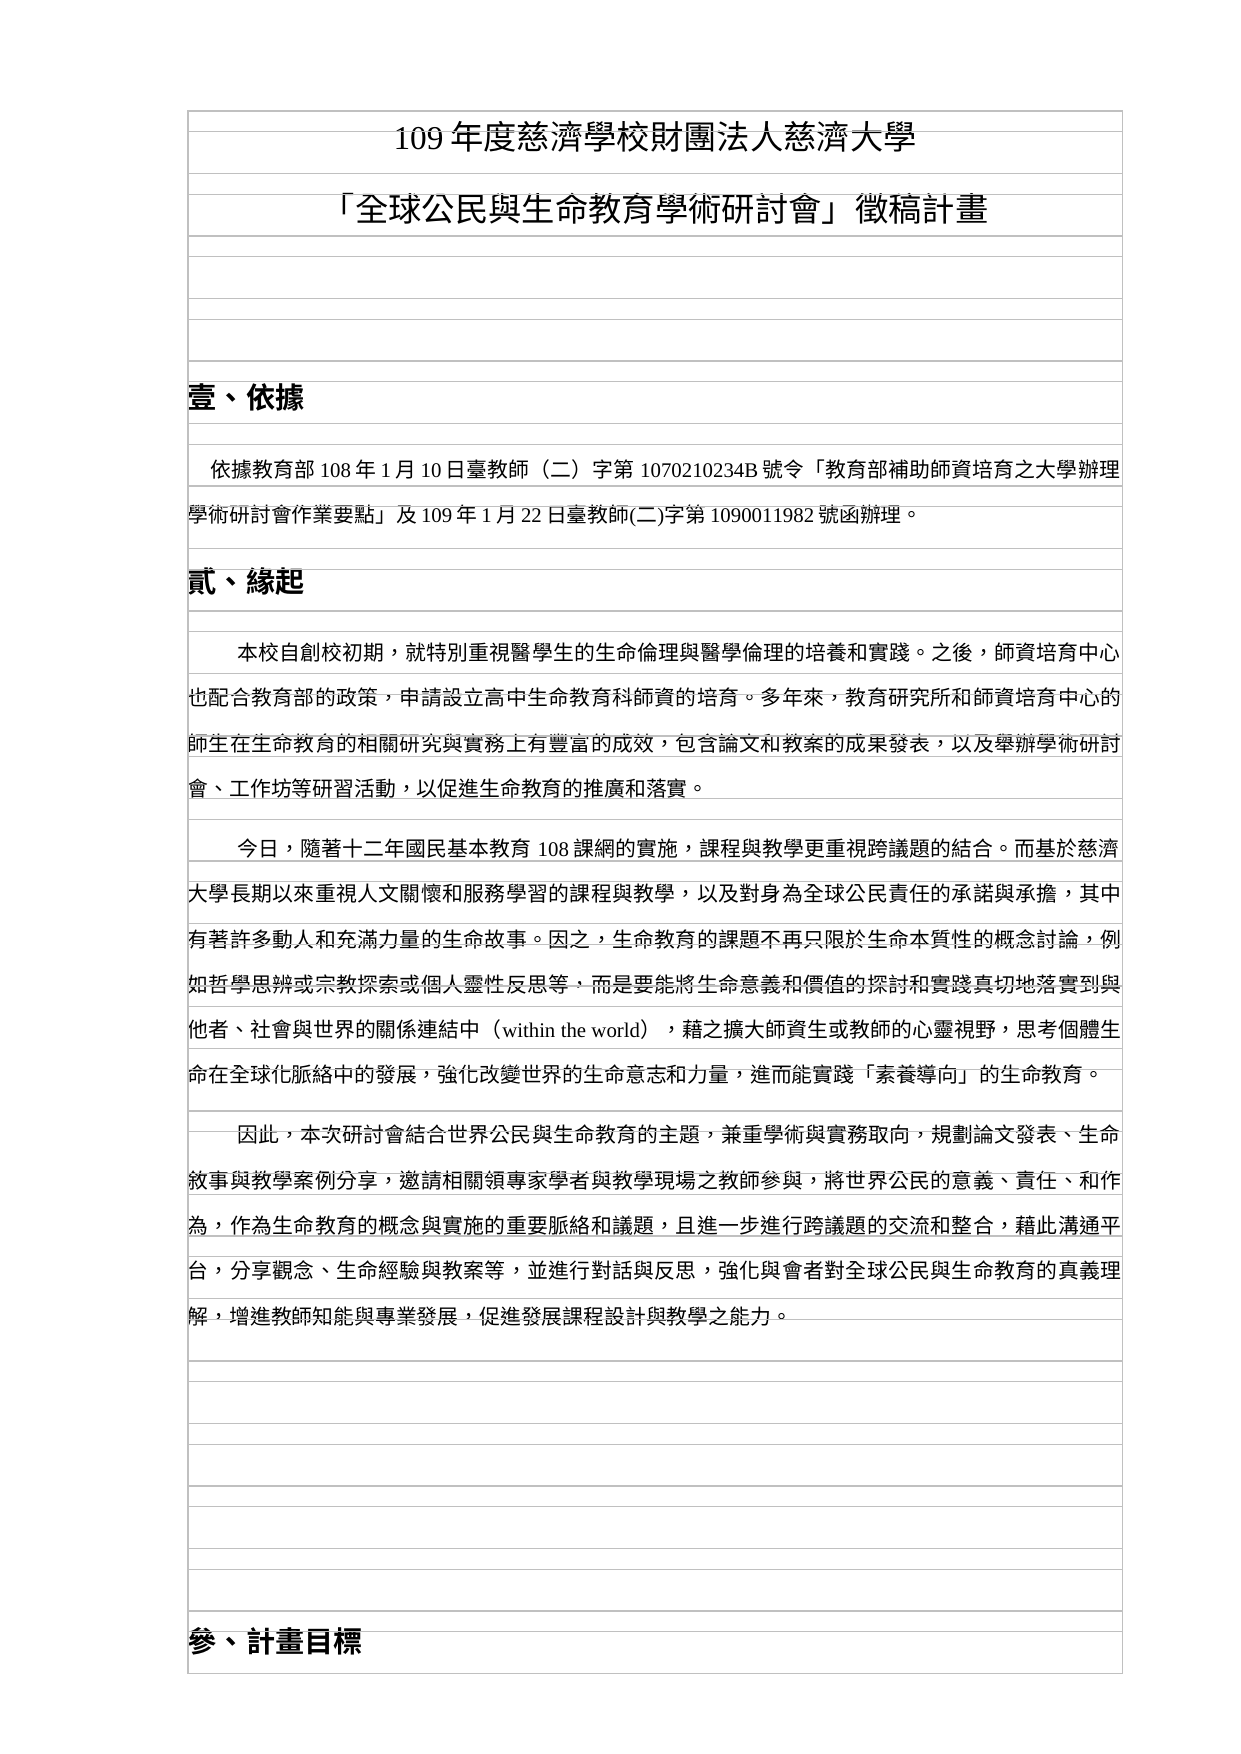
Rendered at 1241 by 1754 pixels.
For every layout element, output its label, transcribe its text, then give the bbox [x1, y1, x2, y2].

text 本校自創校初期，就特別重視醫學生的生命倫理與醫學倫理的培養和實踐。之後，師資培育中心也配合教育部的政策，申請設立高中生命教育科師資的培育。多年來，教育研究所和師資培育中心的師生在生命教育的相關研究與實務上有豐富的成效，包含論文和教案的成果發表，以及舉辦學術研討會、工作坊等研習活動，以促進生命教育的推廣和落實。 [189, 636, 1122, 673]
text 今日，隨著十二年國民基本教育108課網的實施，課程與教學更重視跨議題的結合。而基於慈濟大學長期以來重視人文關懷和服務學習的課程與教學，以及對身為全球公民責任的承諾與承擔，其中有著許多動人和充滿力量的生命故事。因之，生命教育的課題不再只限於生命本質性的概念討論，例如哲學思辨或宗教探索或個人靈性反思等，而是要能將生命意義和價值的探討和實踐真切地落實到與他者、社會與世界的關係連結中（within the world），藉之擴大師資生或教師的心靈視野，思考個體生命在全球化脈絡中的發展，強化改變世界的生命意志和力量，進而能實踐「素養導向」的生命教育。 [189, 882, 1122, 923]
text 壹、依據 [189, 382, 1122, 417]
text 「全球公民與生命教育學術研討會」徵稿計畫 [189, 195, 1122, 231]
text 因此，本次研討會結合世界公民與生命教育的主題，兼重學術與實務取向，規劃論文發表、生命敘事與教學案例分享，邀請相關領專家學者與教學現場之教師參與，將世界公民的意義、責任、和作為，作為生命教育的概念與實施的重要脈絡和議題，且進一步進行跨議題的交流和整合，藉此溝通平台，分享觀念、生命經驗與教案等，並進行對話與反思，強化與會者對全球公民與生命教育的真義理解，增進教師知能與專業發展，促進發展課程設計與教學之能力。 [189, 1132, 1122, 1173]
text [189, 487, 1122, 506]
text 今日，隨著十二年國民基本教育108課網的實施，課程與教學更重視跨議題的結合。而基於慈濟大學長期以來重視人文關懷和服務學習的課程與教學，以及對身為全球公民責任的承諾與承擔，其中有著許多動人和充滿力量的生命故事。因之，生命教育的課題不再只限於生命本質性的概念討論，例如哲學思辨或宗教探索或個人靈性反思等，而是要能將生命意義和價值的探討和實踐真切地落實到與他者、社會與世界的關係連結中（within the world），藉之擴大師資生或教師的心靈視野，思考個體生命在全球化脈絡中的發展，強化改變世界的生命意志和力量，進而能實踐「素養導向」的生命教育。 [189, 1049, 1122, 1069]
text 今日，隨著十二年國民基本教育108課網的實施，課程與教學更重視跨議題的結合。而基於慈濟大學長期以來重視人文關懷和服務學習的課程與教學，以及對身為全球公民責任的承諾與承擔，其中有著許多動人和充滿力量的生命故事。因之，生命教育的課題不再只限於生命本質性的概念討論，例如哲學思辨或宗教探索或個人靈性反思等，而是要能將生命意義和價值的探討和實踐真切地落實到與他者、社會與世界的關係連結中（within the world），藉之擴大師資生或教師的心靈視野，思考個體生命在全球化脈絡中的發展，強化改變世界的生命意志和力量，進而能實踐「素養導向」的生命教育。 [189, 945, 1122, 985]
text [189, 183, 1122, 194]
text 因此，本次研討會結合世界公民與生命教育的主題，兼重學術與實務取向，規劃論文發表、生命敘事與教學案例分享，邀請相關領專家學者與教學現場之教師參與，將世界公民的意義、責任、和作為，作為生命教育的概念與實施的重要脈絡和議題，且進一步進行跨議題的交流和整合，藉此溝通平台，分享觀念、生命經驗與教案等，並進行對話與反思，強化與會者對全球公民與生命教育的真義理解，增進教師知能與專業發展，促進發展課程設計與教學之能力。 [189, 1195, 1122, 1235]
text 貳、緣起 [189, 570, 1122, 601]
text 今日，隨著十二年國民基本教育108課網的實施，課程與教學更重視跨議題的結合。而基於慈濟大學長期以來重視人文關懷和服務學習的課程與教學，以及對身為全球公民責任的承諾與承擔，其中有著許多動人和充滿力量的生命故事。因之，生命教育的課題不再只限於生命本質性的概念討論，例如哲學思辨或宗教探索或個人靈性反思等，而是要能將生命意義和價值的探討和實踐真切地落實到與他者、社會與世界的關係連結中（within the world），藉之擴大師資生或教師的心靈視野，思考個體生命在全球化脈絡中的發展，強化改變世界的生命意志和力量，進而能實踐「素養導向」的生命教育。 [189, 1070, 1122, 1089]
text 109年度慈濟學校財團法人慈濟大學 [189, 132, 1122, 159]
text [189, 558, 1122, 569]
text 今日，隨著十二年國民基本教育108課網的實施，課程與教學更重視跨議題的結合。而基於慈濟大學長期以來重視人文關懷和服務學習的課程與教學，以及對身為全球公民責任的承諾與承擔，其中有著許多動人和充滿力量的生命故事。因之，生命教育的課題不再只限於生命本質性的概念討論，例如哲學思辨或宗教探索或個人靈性反思等，而是要能將生命意義和價值的探討和實踐真切地落實到與他者、社會與世界的關係連結中（within the world），藉之擴大師資生或教師的心靈視野，思考個體生命在全球化脈絡中的發展，強化改變世界的生命意志和力量，進而能實踐「素養導向」的生命教育。 [189, 987, 1122, 1006]
text 今日，隨著十二年國民基本教育108課網的實施，課程與教學更重視跨議題的結合。而基於慈濟大學長期以來重視人文關懷和服務學習的課程與教學，以及對身為全球公民責任的承諾與承擔，其中有著許多動人和充滿力量的生命故事。因之，生命教育的課題不再只限於生命本質性的概念討論，例如哲學思辨或宗教探索或個人靈性反思等，而是要能將生命意義和價值的探討和實踐真切地落實到與他者、社會與世界的關係連結中（within the world），藉之擴大師資生或教師的心靈視野，思考個體生命在全球化脈絡中的發展，強化改變世界的生命意志和力量，進而能實踐「素養導向」的生命教育。 [189, 924, 1122, 944]
text 因此，本次研討會結合世界公民與生命教育的主題，兼重學術與實務取向，規劃論文發表、生命敘事與教學案例分享，邀請相關領專家學者與教學現場之教師參與，將世界公民的意義、責任、和作為，作為生命教育的概念與實施的重要脈絡和議題，且進一步進行跨議題的交流和整合，藉此溝通平台，分享觀念、生命經驗與教案等，並進行對話與反思，強化與會者對全球公民與生命教育的真義理解，增進教師知能與專業發展，促進發展課程設計與教學之能力。 [189, 1257, 1122, 1298]
text 109年度慈濟學校財團法人慈濟大學 [189, 112, 1122, 131]
text [189, 1613, 1122, 1631]
text 今日，隨著十二年國民基本教育108課網的實施，課程與教學更重視跨議題的結合。而基於慈濟大學長期以來重視人文關懷和服務學習的課程與教學，以及對身為全球公民責任的承諾與承擔，其中有著許多動人和充滿力量的生命故事。因之，生命教育的課題不再只限於生命本質性的概念討論，例如哲學思辨或宗教探索或個人靈性反思等，而是要能將生命意義和價值的探討和實踐真切地落實到與他者、社會與世界的關係連結中（within the world），藉之擴大師資生或教師的心靈視野，思考個體生命在全球化脈絡中的發展，強化改變世界的生命意志和力量，進而能實踐「素養導向」的生命教育。 [189, 1007, 1122, 1048]
text 因此，本次研討會結合世界公民與生命教育的主題，兼重學術與實務取向，規劃論文發表、生命敘事與教學案例分享，邀請相關領專家學者與教學現場之教師參與，將世界公民的意義、責任、和作為，作為生命教育的概念與實施的重要脈絡和議題，且進一步進行跨議題的交流和整合，藉此溝通平台，分享觀念、生命經驗與教案等，並進行對話與反思，強化與會者對全球公民與生命教育的真義理解，增進教師知能與專業發展，促進發展課程設計與教學之能力。 [189, 1320, 1122, 1330]
text [189, 375, 1122, 381]
text 今日，隨著十二年國民基本教育108課網的實施，課程與教學更重視跨議題的結合。而基於慈濟大學長期以來重視人文關懷和服務學習的課程與教學，以及對身為全球公民責任的承諾與承擔，其中有著許多動人和充滿力量的生命故事。因之，生命教育的課題不再只限於生命本質性的概念討論，例如哲學思辨或宗教探索或個人靈性反思等，而是要能將生命意義和價值的探討和實踐真切地落實到與他者、社會與世界的關係連結中（within the world），藉之擴大師資生或教師的心靈視野，思考個體生命在全球化脈絡中的發展，強化改變世界的生命意志和力量，進而能實踐「素養導向」的生命教育。 [189, 862, 1122, 881]
text 本校自創校初期，就特別重視醫學生的生命倫理與醫學倫理的培養和實踐。之後，師資培育中心也配合教育部的政策，申請設立高中生命教育科師資的培育。多年來，教育研究所和師資培育中心的師生在生命教育的相關研究與實務上有豐富的成效，包含論文和教案的成果發表，以及舉辦學術研討會、工作坊等研習活動，以促進生命教育的推廣和落實。 [189, 737, 1122, 756]
text 因此，本次研討會結合世界公民與生命教育的主題，兼重學術與實務取向，規劃論文發表、生命敘事與教學案例分享，邀請相關領專家學者與教學現場之教師參與，將世界公民的意義、責任、和作為，作為生命教育的概念與實施的重要脈絡和議題，且進一步進行跨議題的交流和整合，藉此溝通平台，分享觀念、生命經驗與教案等，並進行對話與反思，強化與會者對全球公民與生命教育的真義理解，增進教師知能與專業發展，促進發展課程設計與教學之能力。 [189, 1299, 1122, 1319]
text 因此，本次研討會結合世界公民與生命教育的主題，兼重學術與實務取向，規劃論文發表、生命敘事與教學案例分享，邀請相關領專家學者與教學現場之教師參與，將世界公民的意義、責任、和作為，作為生命教育的概念與實施的重要脈絡和議題，且進一步進行跨議題的交流和整合，藉此溝通平台，分享觀念、生命經驗與教案等，並進行對話與反思，強化與會者對全球公民與生命教育的真義理解，增進教師知能與專業發展，促進發展課程設計與教學之能力。 [189, 1119, 1122, 1131]
text 今日，隨著十二年國民基本教育108課網的實施，課程與教學更重視跨議題的結合。而基於慈濟大學長期以來重視人文關懷和服務學習的課程與教學，以及對身為全球公民責任的承諾與承擔，其中有著許多動人和充滿力量的生命故事。因之，生命教育的課題不再只限於生命本質性的概念討論，例如哲學思辨或宗教探索或個人靈性反思等，而是要能將生命意義和價值的探討和實踐真切地落實到與他者、社會與世界的關係連結中（within the world），藉之擴大師資生或教師的心靈視野，思考個體生命在全球化脈絡中的發展，強化改變世界的生命意志和力量，進而能實踐「素養導向」的生命教育。 [189, 832, 1122, 860]
text 因此，本次研討會結合世界公民與生命教育的主題，兼重學術與實務取向，規劃論文發表、生命敘事與教學案例分享，邀請相關領專家學者與教學現場之教師參與，將世界公民的意義、責任、和作為，作為生命教育的概念與實施的重要脈絡和議題，且進一步進行跨議題的交流和整合，藉此溝通平台，分享觀念、生命經驗與教案等，並進行對話與反思，強化與會者對全球公民與生命教育的真義理解，增進教師知能與專業發展，促進發展課程設計與教學之能力。 [189, 1237, 1122, 1256]
text 學術研討會作業要點」及109年1月22日臺教師(二)字第1090011982號函辦理。 [189, 507, 1122, 529]
text 依據教育部108年1月10日臺教師（二）字第1070210234B號令「教育部補助師資培育之大學辦理 [189, 453, 1122, 485]
text 109年度慈濟學校財團法人慈濟大學 [689, 132, 711, 148]
text 參、計畫目標 [189, 1632, 1122, 1663]
text 因此，本次研討會結合世界公民與生命教育的主題，兼重學術與實務取向，規劃論文發表、生命敘事與教學案例分享，邀請相關領專家學者與教學現場之教師參與，將世界公民的意義、責任、和作為，作為生命教育的概念與實施的重要脈絡和議題，且進一步進行跨議題的交流和整合，藉此溝通平台，分享觀念、生命經驗與教案等，並進行對話與反思，強化與會者對全球公民與生命教育的真義理解，增進教師知能與專業發展，促進發展課程設計與教學之能力。 [189, 1174, 1122, 1194]
text 本校自創校初期，就特別重視醫學生的生命倫理與醫學倫理的培養和實踐。之後，師資培育中心也配合教育部的政策，申請設立高中生命教育科師資的培育。多年來，教育研究所和師資培育中心的師生在生命教育的相關研究與實務上有豐富的成效，包含論文和教案的成果發表，以及舉辦學術研討會、工作坊等研習活動，以促進生命教育的推廣和落實。 [189, 674, 1122, 694]
text 本校自創校初期，就特別重視醫學生的生命倫理與醫學倫理的培養和實踐。之後，師資培育中心也配合教育部的政策，申請設立高中生命教育科師資的培育。多年來，教育研究所和師資培育中心的師生在生命教育的相關研究與實務上有豐富的成效，包含論文和教案的成果發表，以及舉辦學術研討會、工作坊等研習活動，以促進生命教育的推廣和落實。 [189, 695, 1122, 735]
text 本校自創校初期，就特別重視醫學生的生命倫理與醫學倫理的培養和實踐。之後，師資培育中心也配合教育部的政策，申請設立高中生命教育科師資的培育。多年來，教育研究所和師資培育中心的師生在生命教育的相關研究與實務上有豐富的成效，包含論文和教案的成果發表，以及舉辦學術研討會、工作坊等研習活動，以促進生命教育的推廣和落實。 [189, 757, 1122, 798]
